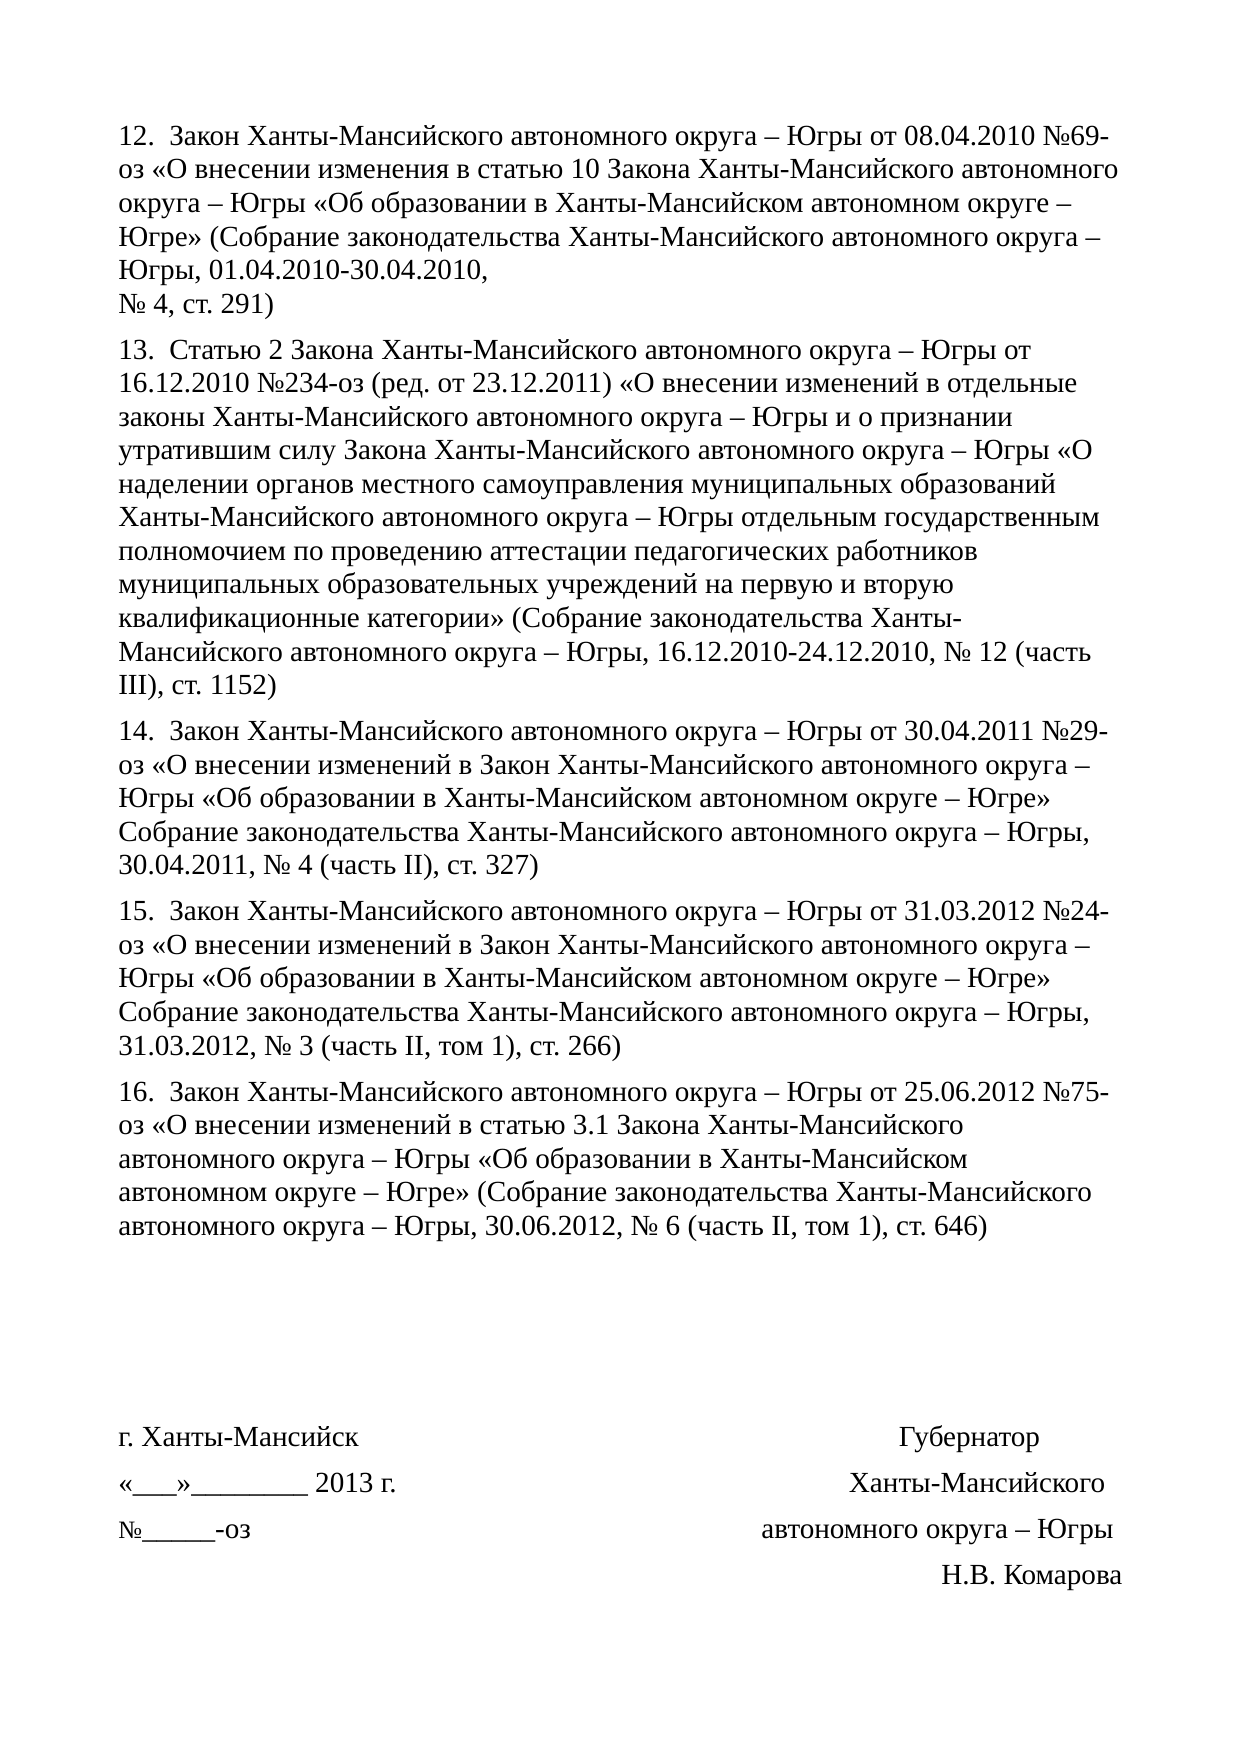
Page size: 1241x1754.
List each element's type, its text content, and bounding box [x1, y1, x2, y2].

text 12. Закон Ханты-Мансийского автономного округа – Югры от 08.04.2010 №69-оз «О внесении изменения в статью 10 Закона Ханты-Мансийского автономного округа – Югры «Об образовании в Ханты-Мансийском автономном округе – Югре» (Собрание законодательства Ханты-Мансийского автономного округа – Югры, 01.04.2010-30.04.2010, № 4, ст. 291) [118, 118, 1122, 319]
text г. Ханты-Мансийск Губернатор [118, 1419, 1122, 1452]
text 16. Закон Ханты-Мансийского автономного округа – Югры от 25.06.2012 №75-оз «О внесении изменений в статью 3.1 Закона Ханты-Мансийского автономного округа – Югры «Об образовании в Ханты-Мансийском автономном округе – Югре» (Собрание законодательства Ханты-Мансийского автономного округа – Югры, 30.06.2012, № 6 (часть II, том 1), ст. 646) [118, 1074, 1122, 1241]
text 14. Закон Ханты-Мансийского автономного округа – Югры от 30.04.2011 №29-оз «О внесении изменений в Закон Ханты-Мансийского автономного округа – Югры «Об образовании в Ханты-Мансийском автономном округе – Югре» Собрание законодательства Ханты-Мансийского автономного округа – Югры, 30.04.2011, № 4 (часть II), ст. 327) [118, 713, 1122, 881]
text Н.В. Комарова [118, 1557, 1122, 1591]
text 15. Закон Ханты-Мансийского автономного округа – Югры от 31.03.2012 №24-оз «О внесении изменений в Закон Ханты-Мансийского автономного округа – Югры «Об образовании в Ханты-Мансийском автономном округе – Югре» Собрание законодательства Ханты-Мансийского автономного округа – Югры, 31.03.2012, № 3 (часть II, том 1), ст. 266) [118, 893, 1122, 1061]
text «___»________ 2013 г. Ханты-Мансийского [118, 1465, 1122, 1498]
text 13. Статью 2 Закона Ханты-Мансийского автономного округа – Югры от 16.12.2010 №234-оз (ред. от 23.12.2011) «О внесении изменений в отдельные законы Ханты-Мансийского автономного округа – Югры и о признании утратившим силу Закона Ханты-Мансийского автономного округа – Югры «О наделении органов местного самоуправления муниципальных образований Ханты-Мансийского автономного округа – Югры отдельным государственным полномочием по проведению аттестации педагогических работников муниципальных образовательных учреждений на первую и вторую квалификационные категории» (Собрание законодательства Ханты-Мансийского автономного округа – Югры, 16.12.2010-24.12.2010, № 12 (часть III), ст. 1152) [118, 332, 1122, 701]
text №_____-оз автономного округа – Югры [118, 1511, 1122, 1544]
